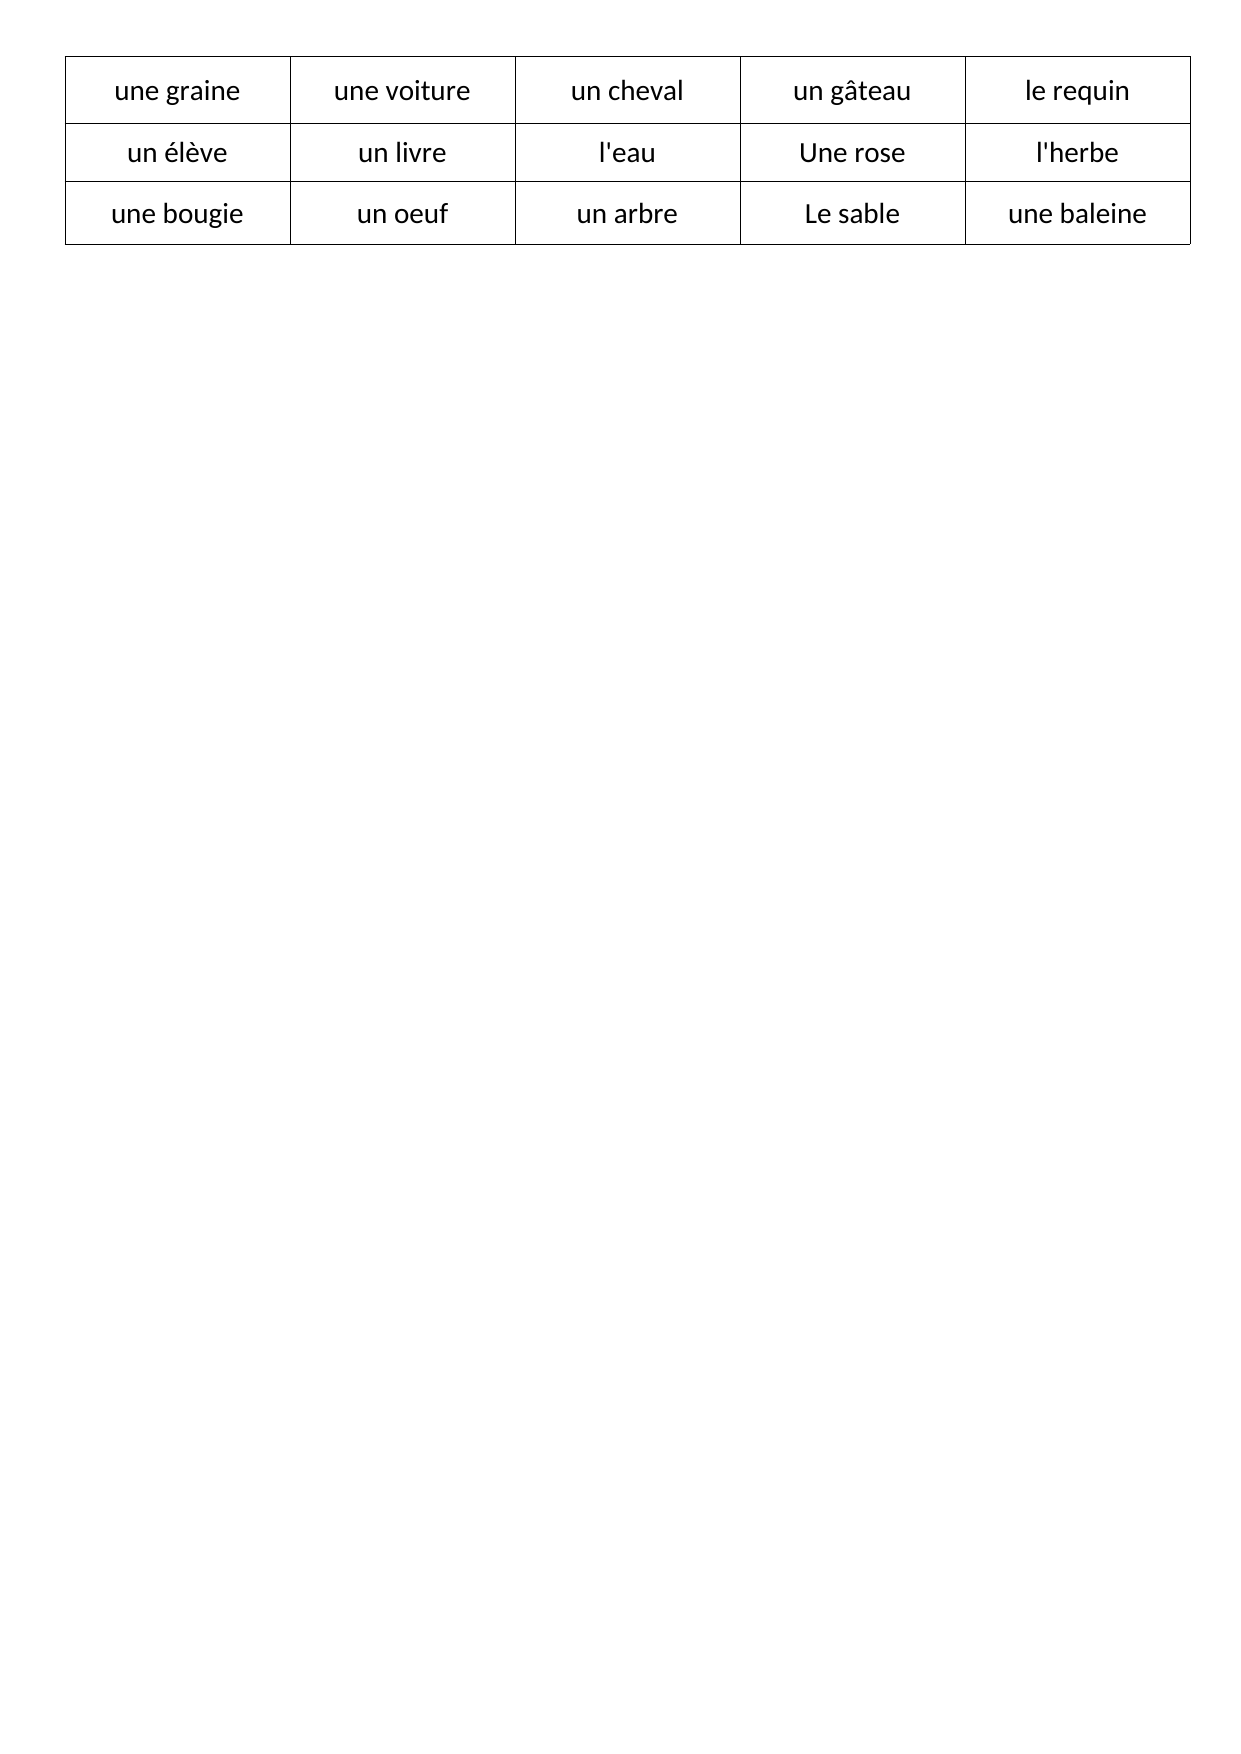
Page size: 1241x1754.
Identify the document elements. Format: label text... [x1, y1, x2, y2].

table_header une graine [66, 57, 290, 123]
table_cell un livre [291, 124, 515, 181]
table_cell Une rose [741, 124, 965, 181]
table_cell un élève [66, 124, 290, 181]
table_cell une bougie [66, 182, 290, 244]
table_header un gâteau [741, 57, 965, 123]
table_header une voiture [291, 57, 515, 123]
table_cell l'herbe [966, 124, 1190, 181]
table_header le requin [966, 57, 1190, 123]
table_header un cheval [516, 57, 740, 123]
table_cell un arbre [516, 182, 740, 244]
table_cell Le sable [741, 182, 965, 244]
table_cell une baleine [966, 182, 1190, 244]
table_cell un oeuf [291, 182, 515, 244]
table_cell l'eau [516, 124, 740, 181]
